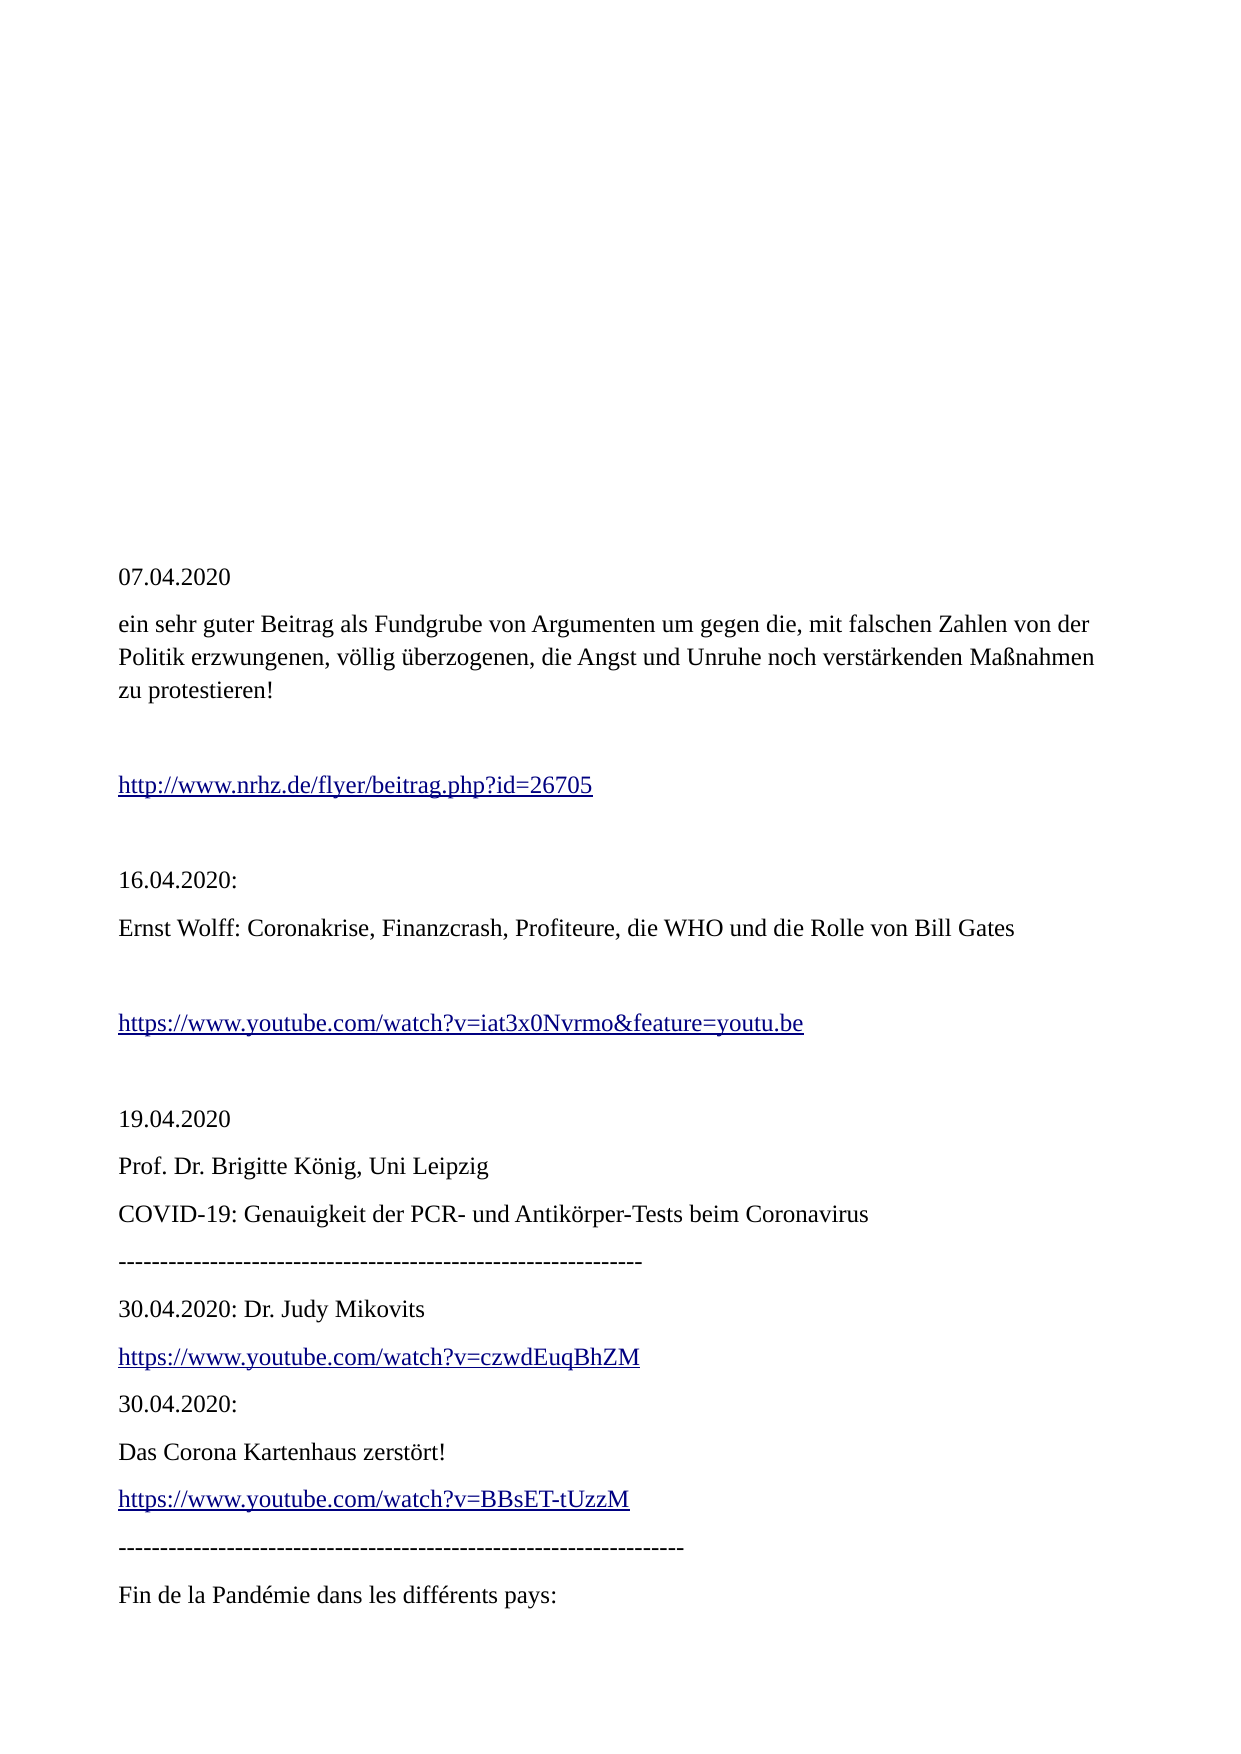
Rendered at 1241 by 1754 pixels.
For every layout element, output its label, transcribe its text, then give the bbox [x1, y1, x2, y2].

text https://www.youtube.com/watch?v=iat3x0Nvrmo&feature=youtu.be [118, 1008, 1122, 1037]
text http://www.nrhz.de/flyer/beitrag.php?id=26705 [118, 770, 1122, 799]
text 07.04.2020 [118, 562, 1122, 590]
text https://www.youtube.com/watch?v=czwdEuqBhZM [118, 1342, 1122, 1370]
text Das Corona Kartenhaus zerstört! [118, 1437, 1122, 1466]
text 30.04.2020: Dr. Judy Mikovits [118, 1294, 1122, 1323]
text https://www.youtube.com/watch?v=BBsET-tUzzM [118, 1484, 1122, 1513]
text -------------------------------------------------------------------- [118, 1532, 1122, 1561]
text Prof. Dr. Brigitte König, Uni Leipzig [118, 1151, 1122, 1180]
text Fin de la Pandémie dans les différents pays: [118, 1580, 1122, 1608]
text 30.04.2020: [118, 1389, 1122, 1418]
text 19.04.2020 [118, 1104, 1122, 1132]
text ein sehr guter Beitrag als Fundgrube von Argumenten um gegen die, mit falschen Zahlen von der Politik erzwungenen, völlig überzogenen, die Angst und Unruhe noch verstärkenden Maßnahmen zu protestieren! [118, 609, 1122, 704]
text --------------------------------------------------------------- [118, 1246, 1122, 1275]
text COVID-19: Genauigkeit der PCR- und Antikörper-Tests beim Coronavirus [118, 1199, 1122, 1228]
text 16.04.2020: [118, 866, 1122, 894]
text Ernst Wolff: Coronakrise, Finanzcrash, Profiteure, die WHO und die Rolle von Bill Gates [118, 913, 1122, 942]
